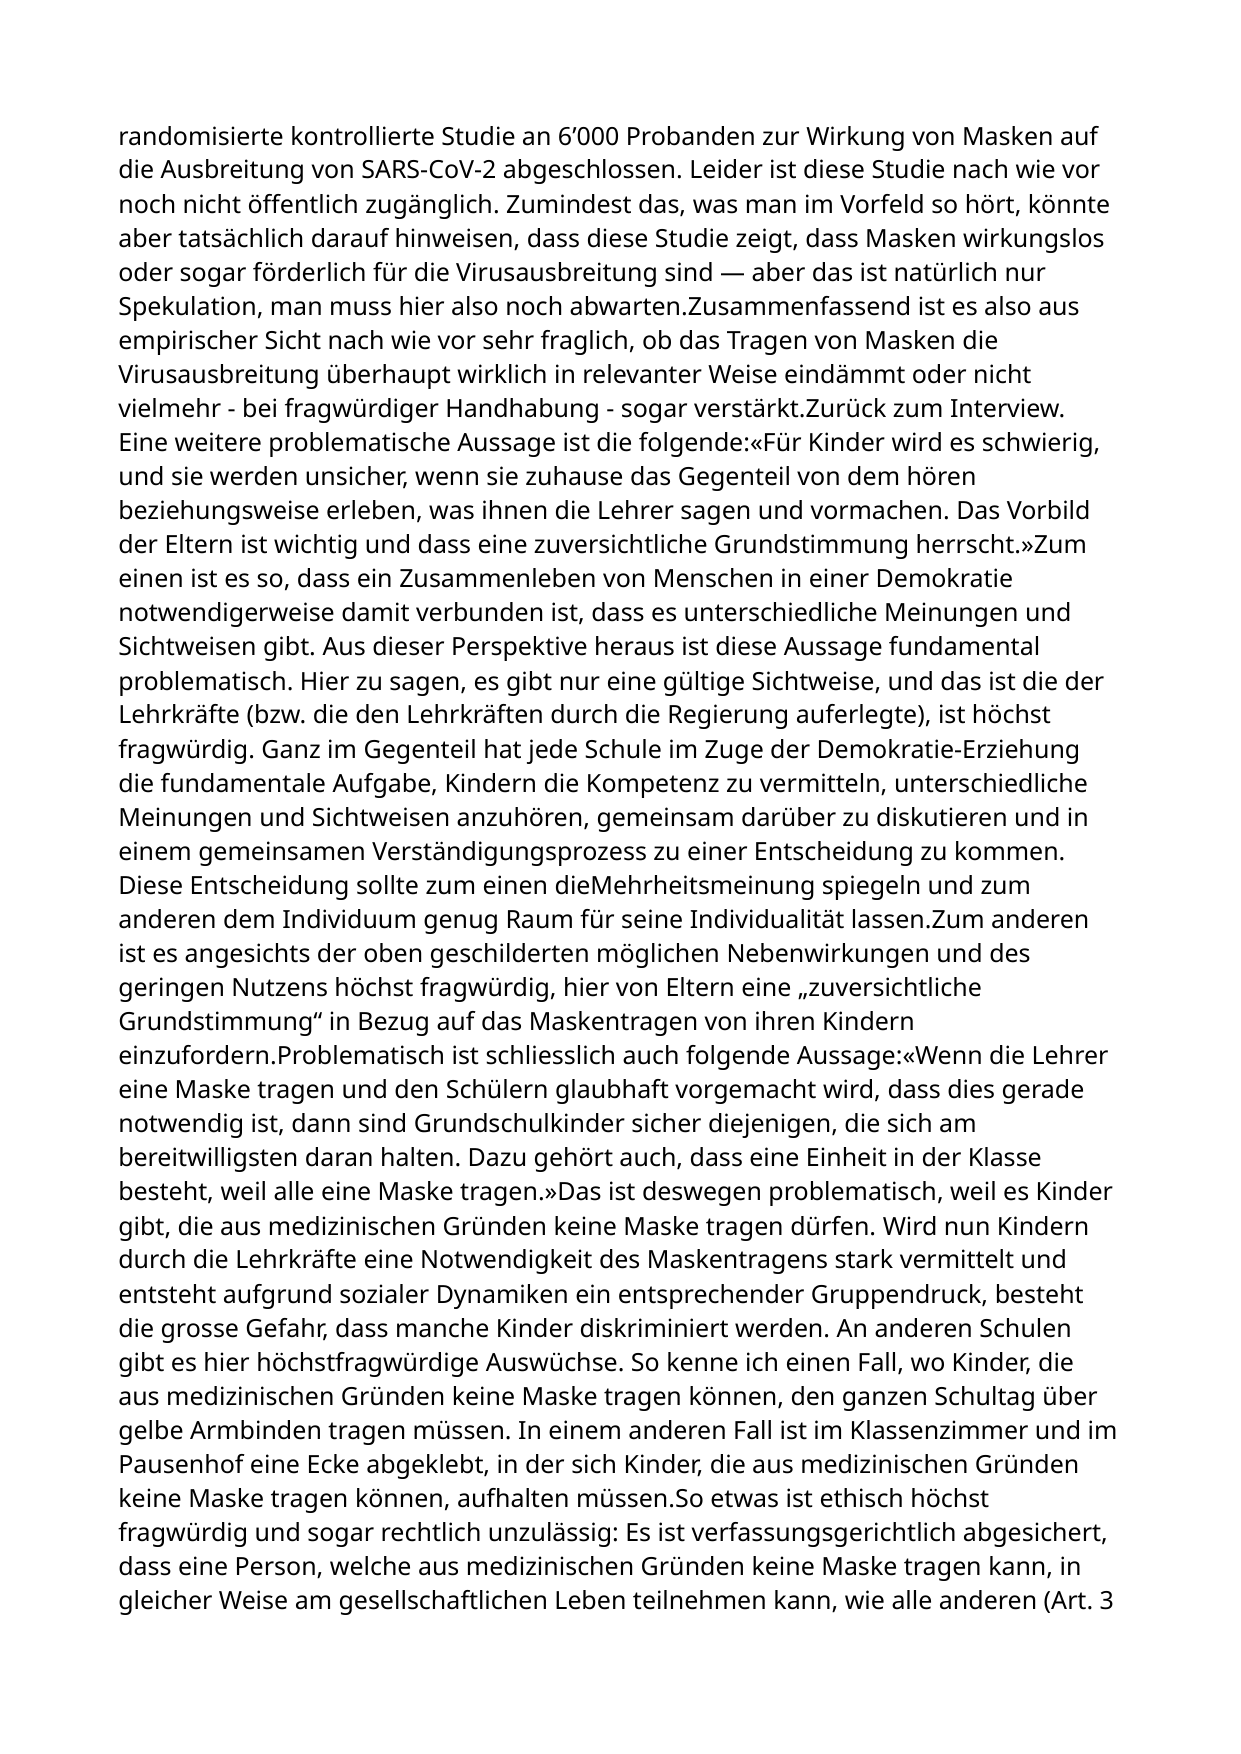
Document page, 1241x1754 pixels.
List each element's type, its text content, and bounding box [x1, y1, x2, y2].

text randomisierte kontrollierte Studie an 6’000 Probanden zur Wirkung von Masken auf die Ausbreitung von SARS-CoV-2 abgeschlossen. Leider ist diese Studie nach wie vor noch nicht öffentlich zugänglich. Zumindest das, was man im Vorfeld so hört, könnte aber tatsächlich darauf hinweisen, dass diese Studie zeigt, dass Masken wirkungslos oder sogar förderlich für die Virusausbreitung sind — aber das ist natürlich nur Spekulation, man muss hier also noch abwarten.Zusammenfassend ist es also aus empirischer Sicht nach wie vor sehr fraglich, ob das Tragen von Masken die Virusausbreitung überhaupt wirklich in relevanter Weise eindämmt oder nicht vielmehr - bei fragwürdiger Handhabung - sogar verstärkt.Zurück zum Interview. Eine weitere problematische Aussage ist die folgende:«Für Kinder wird es schwierig, und sie werden unsicher, wenn sie zuhause das Gegenteil von dem hören beziehungsweise erleben, was ihnen die Lehrer sagen und vormachen. Das Vorbild der Eltern ist wichtig und dass eine zuversichtliche Grundstimmung herrscht.»Zum einen ist es so, dass ein Zusammenleben von Menschen in einer Demokratie notwendigerweise damit verbunden ist, dass es unterschiedliche Meinungen und Sichtweisen gibt. Aus dieser Perspektive heraus ist diese Aussage fundamental problematisch. Hier zu sagen, es gibt nur eine gültige Sichtweise, und das ist die der Lehrkräfte (bzw. die den Lehrkräften durch die Regierung auferlegte), ist höchst fragwürdig. Ganz im Gegenteil hat jede Schule im Zuge der Demokratie-Erziehung die fundamentale Aufgabe, Kindern die Kompetenz zu vermitteln, unterschiedliche Meinungen und Sichtweisen anzuhören, gemeinsam darüber zu diskutieren und in einem gemeinsamen Verständigungsprozess zu einer Entscheidung zu kommen. Diese Entscheidung sollte zum einen dieMehrheitsmeinung spiegeln und zum anderen dem Individuum genug Raum für seine Individualität lassen.Zum anderen ist es angesichts der oben geschilderten möglichen Nebenwirkungen und des geringen Nutzens höchst fragwürdig, hier von Eltern eine „zuversichtliche Grundstimmung“ in Bezug auf das Maskentragen von ihren Kindern einzufordern.Problematisch ist schliesslich auch folgende Aussage:«Wenn die Lehrer eine Maske tragen und den Schülern glaubhaft vorgemacht wird, dass dies gerade notwendig ist, dann sind Grundschulkinder sicher diejenigen, die sich am bereitwilligsten daran halten. Dazu gehört auch, dass eine Einheit in der Klasse besteht, weil alle eine Maske tragen.»Das ist deswegen problematisch, weil es Kinder gibt, die aus medizinischen Gründen keine Maske tragen dürfen. Wird nun Kindern durch die Lehrkräfte eine Notwendigkeit des Maskentragens stark vermittelt und entsteht aufgrund sozialer Dynamiken ein entsprechender Gruppendruck, besteht die grosse Gefahr, dass manche Kinder diskriminiert werden. An anderen Schulen gibt es hier höchstfragwürdige Auswüchse. So kenne ich einen Fall, wo Kinder, die aus medizinischen Gründen keine Maske tragen können, den ganzen Schultag über gelbe Armbinden tragen müssen. In einem anderen Fall ist im Klassenzimmer und im Pausenhof eine Ecke abgeklebt, in der sich Kinder, die aus medizinischen Gründen keine Maske tragen können, aufhalten müssen.So etwas ist ethisch höchst fragwürdig und sogar rechtlich unzulässig: Es ist verfassungsgerichtlich abgesichert, dass eine Person, welche aus medizinischen Gründen keine Maske tragen kann, in gleicher Weise am gesellschaftlichen Leben teilnehmen kann, wie alle anderen (Art. 3 [118, 118, 1122, 1617]
